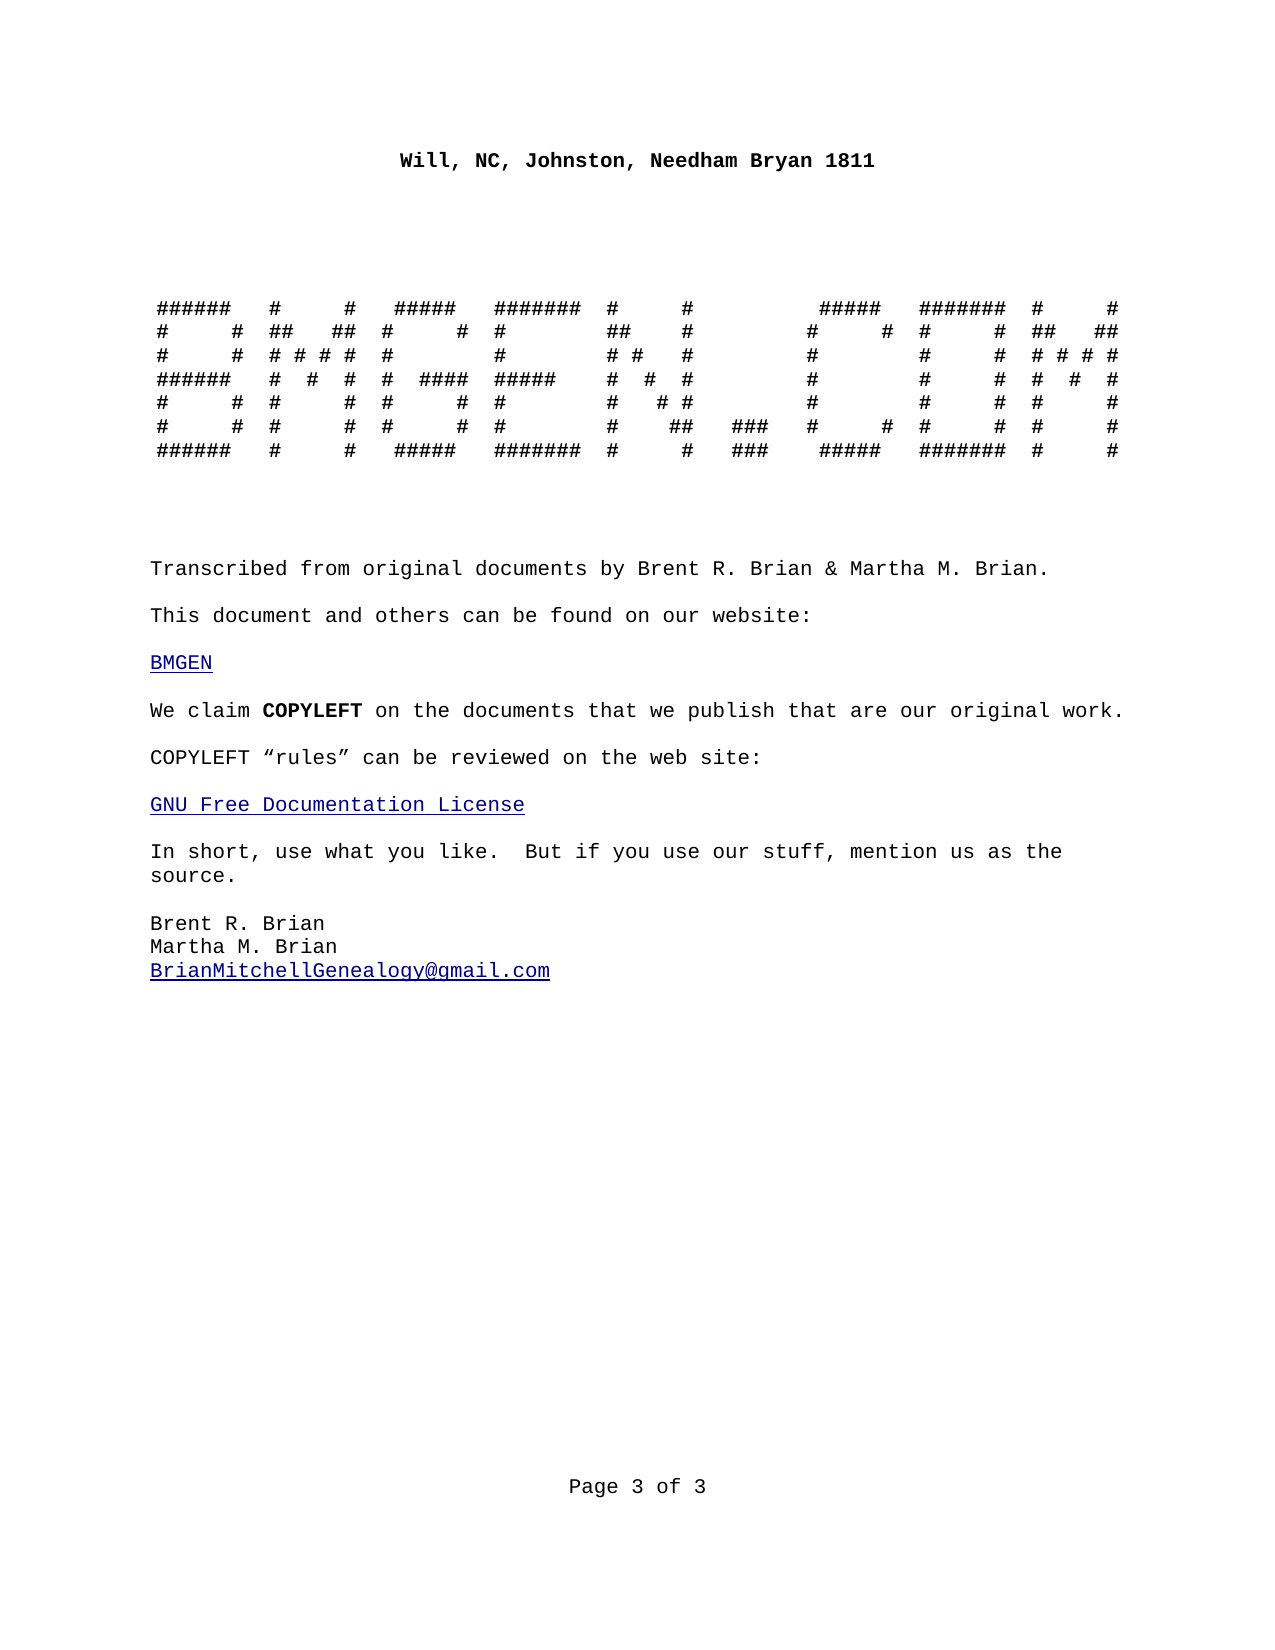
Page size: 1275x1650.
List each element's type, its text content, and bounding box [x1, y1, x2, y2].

text # # ## ## # # # ## # # # # # ## ## [150, 321, 1125, 345]
text This document and others can be found on our website: [150, 605, 1125, 629]
text # # # # # # # # ## ### # # # # # # [150, 416, 1125, 439]
text ###### # # # # #### ##### # # # # # # # # # [150, 369, 1125, 392]
text Transcribed from original documents by Brent R. Brian & Martha M. Brian. [150, 558, 1125, 581]
text BrianMitchellGenealogy@gmail.com [150, 960, 1125, 983]
text ###### # # ##### ####### # # ##### ####### # # [150, 298, 1125, 321]
text ###### # # ##### ####### # # ### ##### ####### # # [150, 439, 1125, 463]
text # # # # # # # # # # # # # # # [150, 392, 1125, 416]
text COPYLEFT “rules” can be reviewed on the web site: [150, 747, 1125, 771]
text GNU Free Documentation License [150, 794, 1125, 818]
text Brent R. Brian [150, 912, 1125, 936]
text Martha M. Brian [150, 936, 1125, 960]
text We claim COPYLEFT on the documents that we publish that are our original work. [150, 700, 1125, 723]
text BMGEN [150, 652, 1125, 676]
text # # # # # # # # # # # # # # # # # # [150, 345, 1125, 369]
text In short, use what you like. But if you use our stuff, mention us as the source. [150, 842, 1125, 889]
